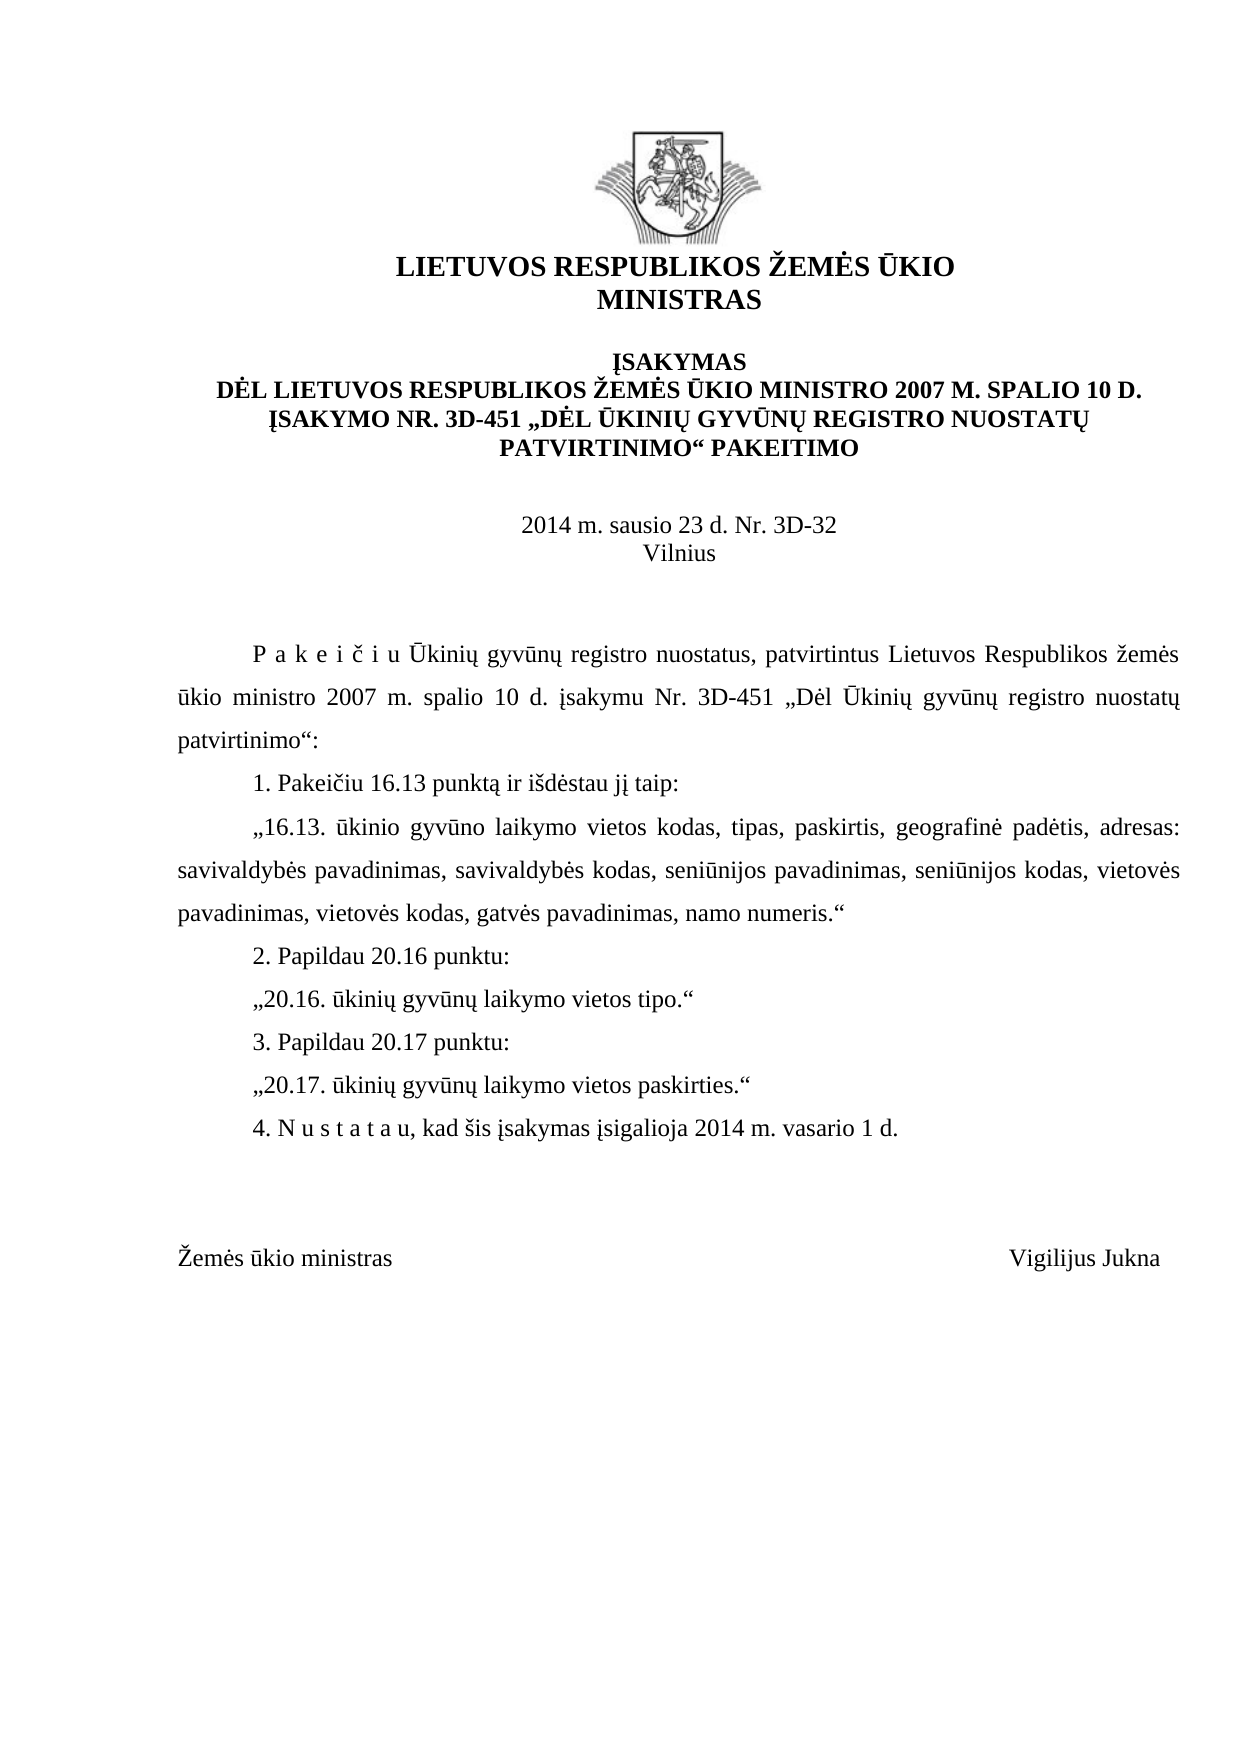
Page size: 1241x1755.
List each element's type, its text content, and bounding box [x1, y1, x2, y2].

text Žemės ūkio ministras Vigilijus Jukna [177, 1243, 1181, 1272]
text MINISTRAS [177, 282, 1181, 316]
text 1. Pakeičiu 16.13 punktą ir išdėstau jį taip: [252, 768, 1181, 797]
text „16.13. ūkinio gyvūno laikymo vietos kodas, tipas, paskirtis, geografinė padėtis, adresas: savivaldybės pavadinimas, savivaldybės kodas, seniūnijos pavadinimas, seniūnijos kodas, vietovės pavadinimas, vietovės kodas, gatvės pavadinimas, namo numeris.“ [177, 812, 1181, 927]
text 3. Papildau 20.17 punktu: [177, 1027, 1181, 1056]
text „20.16. ūkinių gyvūnų laikymo vietos tipo.“ [177, 984, 1181, 1013]
text P a k e i č i u Ūkinių gyvūnų registro nuostatus, patvirtintus Lietuvos Respublikos žemės ūkio ministro 2007 m. spalio 10 d. įsakymu Nr. 3D-451 „Dėl Ūkinių gyvūnų registro nuostatų patvirtinimo“: [177, 639, 1181, 754]
text „20.17. ūkinių gyvūnų laikymo vietos paskirties.“ [177, 1070, 1181, 1099]
text ĮSAKYMAS [177, 347, 1181, 376]
text 2. Papildau 20.16 punktu: [177, 941, 1181, 970]
text Vilnius [177, 538, 1181, 567]
text DĖL LIETUVOS RESPUBLIKOS ŽEMĖS ŪKIO MINISTRO 2007 M. SPALIO 10 D. ĮSAKYMO NR. 3D-451 „DĖL ŪKINIŲ GYVŪNŲ REGISTRO NUOSTATŲ PATVIRTINIMO“ PAKEITIMO [177, 376, 1181, 462]
text LIETUVOS RESPUBLIKOS ŽEMĖS ŪKIO [177, 249, 1181, 282]
text 4. N u s t a t a u, kad šis įsakymas įsigalioja 2014 m. vasario 1 d. [177, 1113, 1181, 1142]
text 2014 m. sausio 23 d. Nr. 3D-32 [177, 510, 1181, 538]
